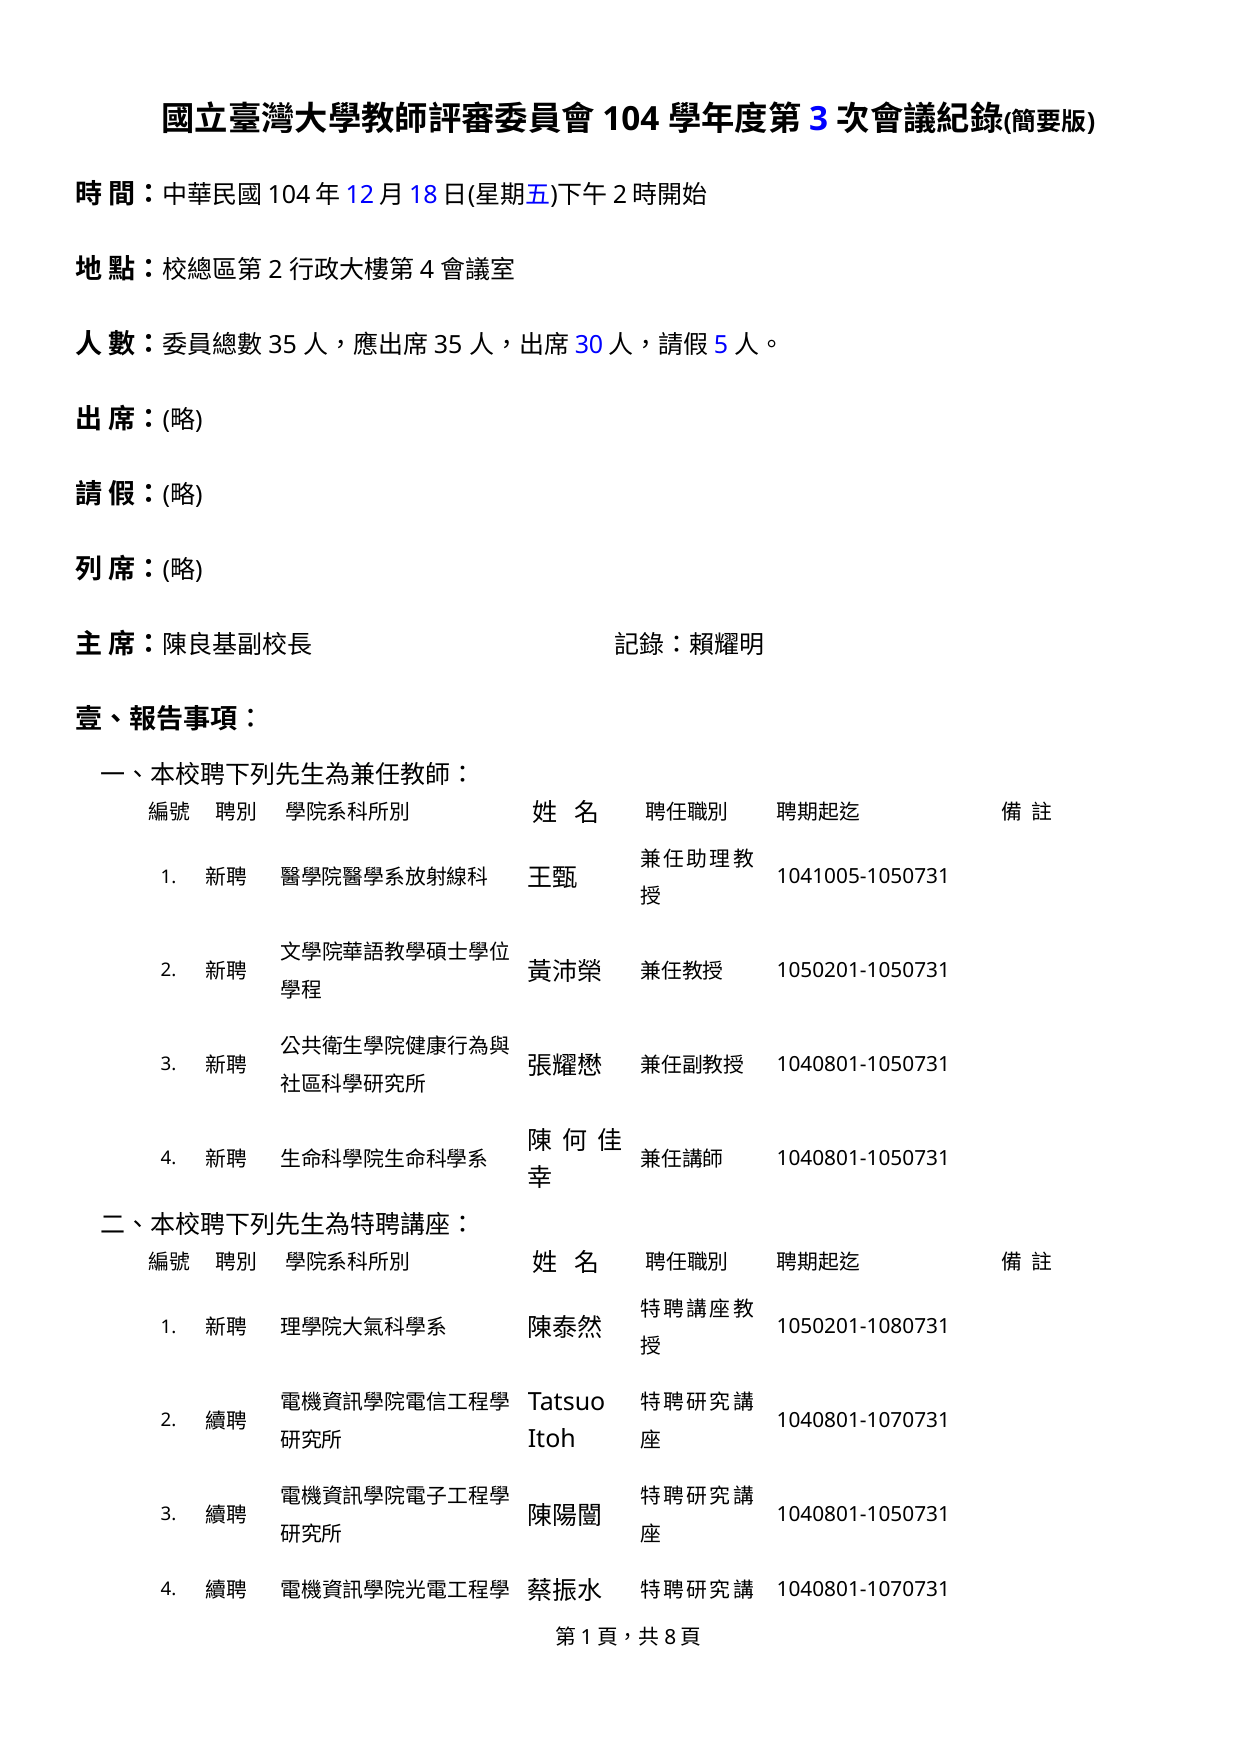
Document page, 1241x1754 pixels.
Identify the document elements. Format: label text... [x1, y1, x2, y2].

text 主 席：陳良基副校長 記錄：賴耀明 [75, 604, 1181, 679]
table_cell 4. [143, 1560, 199, 1616]
table_cell [990, 1373, 1207, 1466]
table_cell 特聘研究講 [634, 1560, 765, 1616]
table_cell [990, 1016, 1207, 1110]
table_cell 黃沛榮 [521, 923, 634, 1016]
table_cell 兼任助理教授 [634, 829, 765, 923]
text 一、本校聘下列先生為兼任教師： [75, 754, 1181, 791]
table_header 姓 名 [521, 791, 634, 829]
table_cell 兼任教授 [634, 923, 765, 1016]
table_cell [990, 829, 1207, 923]
table_cell 2. [143, 1373, 199, 1466]
table_cell 新聘 [199, 1279, 274, 1373]
table_cell [990, 1110, 1207, 1204]
table_header 備 註 [990, 791, 1207, 829]
table_cell 兼任副教授 [634, 1016, 765, 1110]
table_cell 蔡振水 [521, 1560, 634, 1616]
table_header 學院系科所別 [274, 1241, 521, 1279]
table_cell 1040801-1070731 [765, 1560, 990, 1616]
table_cell 1040801-1050731 [765, 1466, 990, 1560]
text 時 間：中華民國104年12月18日(星期五)下午2時開始 [75, 154, 1181, 229]
table_cell [990, 923, 1207, 1016]
table_cell [990, 1279, 1207, 1373]
table_cell 特聘研究講座 [634, 1466, 765, 1560]
table_cell [990, 1466, 1207, 1560]
table_cell 2. [143, 923, 199, 1016]
table_cell 陳何佳幸 [521, 1110, 634, 1204]
table_cell 電機資訊學院電信工程學研究所 [274, 1373, 521, 1466]
table_header 編號 [143, 1241, 199, 1279]
table_cell 生命科學院生命科學系 [274, 1110, 521, 1204]
table_cell 新聘 [199, 923, 274, 1016]
table_cell [990, 1560, 1207, 1616]
table_cell 新聘 [199, 829, 274, 923]
table_cell 新聘 [199, 1016, 274, 1110]
table_cell 醫學院醫學系放射線科 [274, 829, 521, 923]
table_cell 特聘講座教授 [634, 1279, 765, 1373]
table_cell 陳泰然 [521, 1279, 634, 1373]
text 二、本校聘下列先生為特聘講座： [75, 1204, 1181, 1241]
table_cell 1040801-1070731 [765, 1373, 990, 1466]
table_cell 電機資訊學院光電工程學 [274, 1560, 521, 1616]
table_cell 公共衛生學院健康行為與社區科學研究所 [274, 1016, 521, 1110]
table_cell 兼任講師 [634, 1110, 765, 1204]
table_cell 3. [143, 1466, 199, 1560]
table_cell 張耀懋 [521, 1016, 634, 1110]
table_header 聘任職別 [634, 1241, 765, 1279]
table_cell 4. [143, 1110, 199, 1204]
table_cell 續聘 [199, 1373, 274, 1466]
table_cell 新聘 [199, 1110, 274, 1204]
text 請 假：(略) [75, 454, 1181, 529]
text 出 席：(略) [75, 379, 1181, 454]
table_cell 1. [143, 829, 199, 923]
table_cell 1040801-1050731 [765, 1016, 990, 1110]
table_cell 電機資訊學院電子工程學研究所 [274, 1466, 521, 1560]
table_header 姓 名 [521, 1241, 634, 1279]
table_cell 1050201-1050731 [765, 923, 990, 1016]
table_cell 特聘研究講座 [634, 1373, 765, 1466]
table_header 編號 [143, 791, 199, 829]
table_header 學院系科所別 [274, 791, 521, 829]
table_cell 續聘 [199, 1466, 274, 1560]
table_header 聘別 [199, 791, 274, 829]
table_header 備 註 [990, 1241, 1207, 1279]
text 人 數：委員總數 35 人，應出席 35 人，出席 30人，請假 5 人。 [75, 304, 1181, 379]
table_header 聘任職別 [634, 791, 765, 829]
table_cell 1050201-1080731 [765, 1279, 990, 1373]
text 壹、報告事項︰ [75, 679, 1181, 754]
table_header 聘期起迄 [765, 1241, 990, 1279]
table_cell 1040801-1050731 [765, 1110, 990, 1204]
table_cell 3. [143, 1016, 199, 1110]
text 地 點：校總區第 2 行政大樓第 4 會議室 [75, 229, 1181, 304]
table_cell 理學院大氣科學系 [274, 1279, 521, 1373]
text 國立臺灣大學教師評審委員會 104 學年度第 3 次會議紀錄(簡要版) [75, 79, 1181, 154]
table_cell 王甄 [521, 829, 634, 923]
table_cell 文學院華語教學碩士學位學程 [274, 923, 521, 1016]
table_cell 1041005-1050731 [765, 829, 990, 923]
table_cell Tatsuo Itoh [521, 1373, 634, 1466]
text 列 席：(略) [75, 529, 1181, 604]
table_header 聘期起迄 [765, 791, 990, 829]
table_cell 續聘 [199, 1560, 274, 1616]
table_cell 陳陽闓 [521, 1466, 634, 1560]
table_cell 1. [143, 1279, 199, 1373]
table_header 聘別 [199, 1241, 274, 1279]
